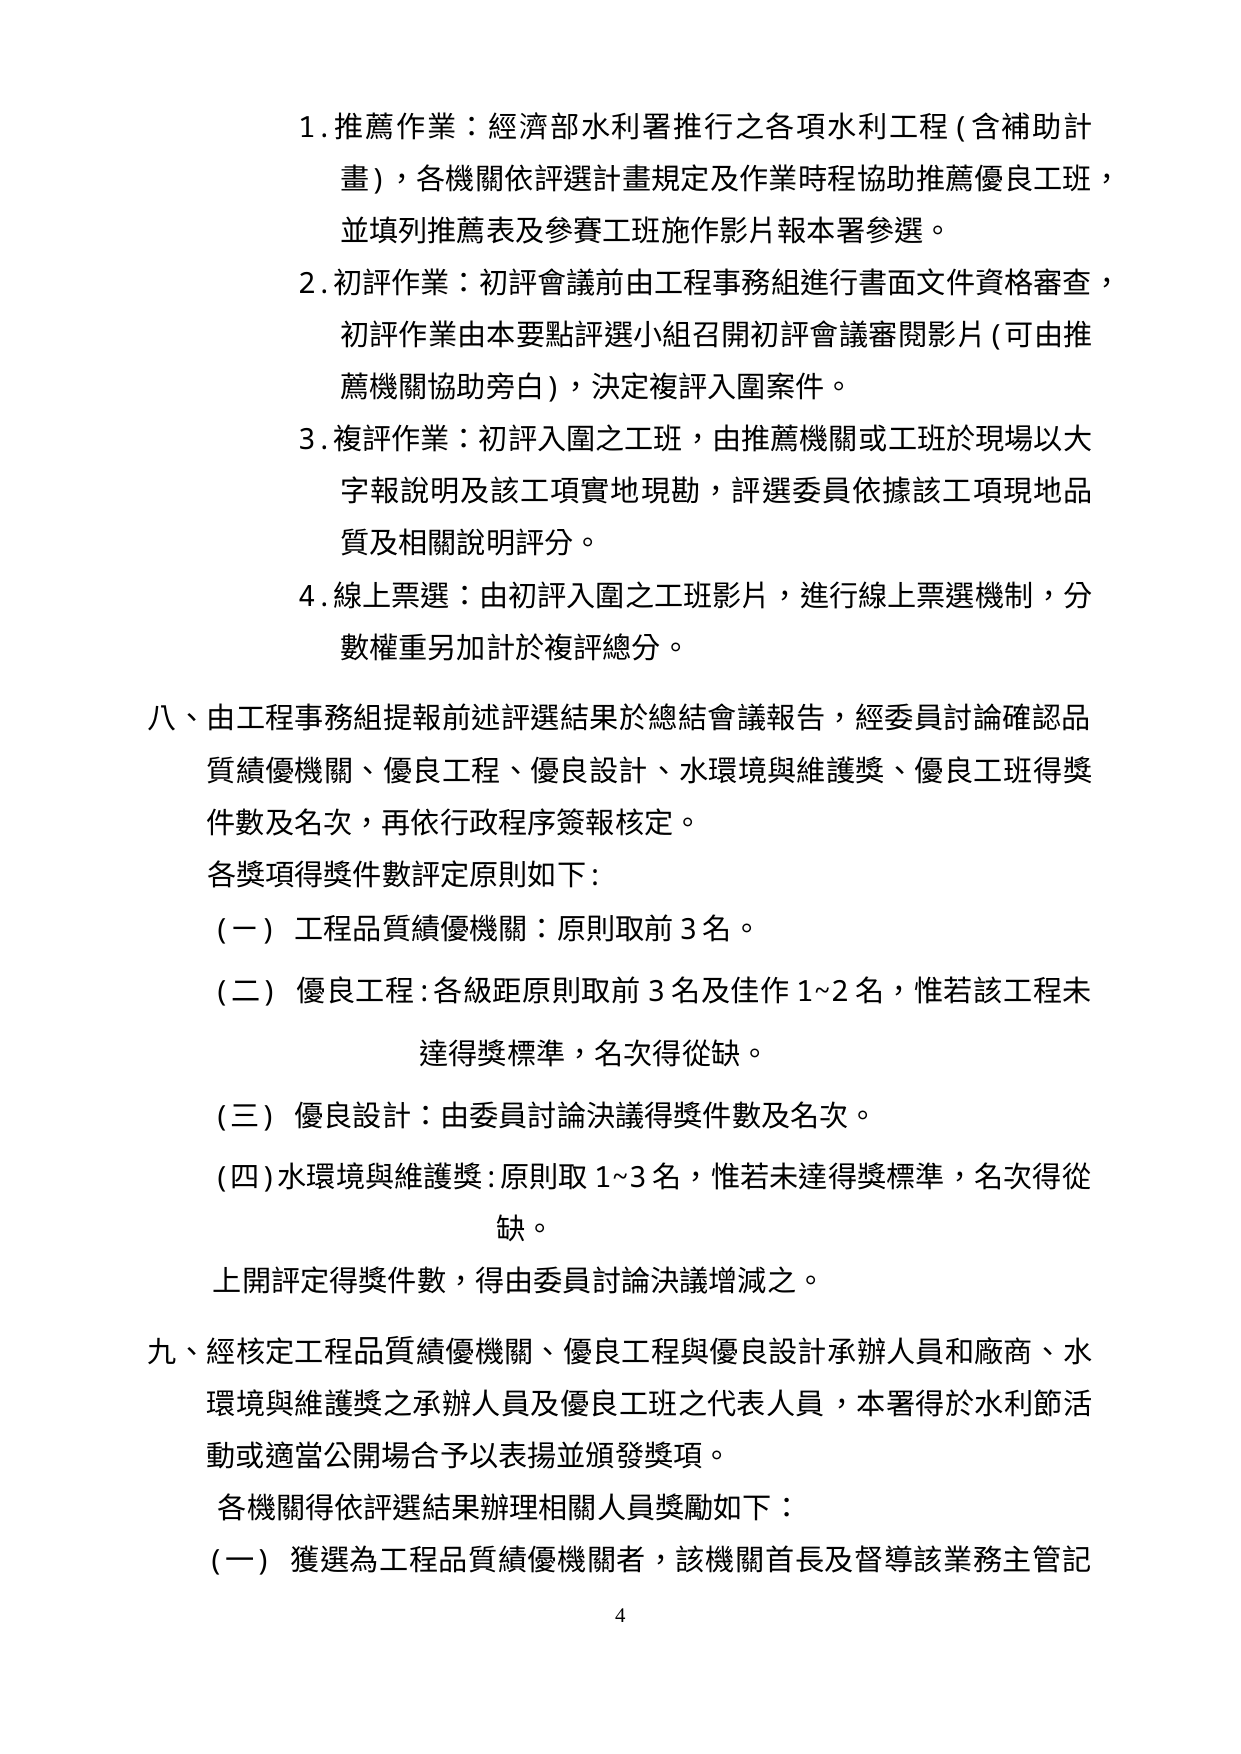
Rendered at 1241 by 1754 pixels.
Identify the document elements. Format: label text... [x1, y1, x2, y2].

text 上開評定得獎件數，得由委員討論決議增減之。 [213, 1250, 1092, 1302]
text 各獎項得獎件數評定原則如下: [207, 843, 1092, 896]
text (四)水環境與維護獎:原則取1~3名，惟若未達得獎標準，名次得從缺。 [213, 1146, 1092, 1250]
text 4.線上票選：由初評入圍之工班影片，進行線上票選機制，分數權重另加計於複評總分。 [298, 564, 1092, 668]
text (二) 優良工程:各級距原則取前3名及佳作1~2名，惟若該工程未達得獎標準，名次得從缺。 [213, 958, 1092, 1083]
text 1.推薦作業：經濟部水利署推行之各項水利工程(含補助計畫)，各機關依評選計畫規定及作業時程協助推薦優良工班，並填列推薦表及參賽工班施作影片報本署參選。 [298, 96, 1092, 252]
text 各機關得依評選結果辦理相關人員獎勵如下： [148, 1477, 1092, 1529]
text 八、 由工程事務組提報前述評選結果於總結會議報告，經委員討論確認品質績優機關、優良工程、優良設計、水環境與維護獎、優良工班得獎件數及名次，再依行政程序簽報核定。 [148, 687, 1092, 843]
text (一) 獲選為工程品質績優機關者，該機關首長及督導該業務主管記 [207, 1529, 1092, 1581]
text (三) 優良設計：由委員討論決議得獎件數及名次。 [213, 1083, 1092, 1146]
text 3.複評作業：初評入圍之工班，由推薦機關或工班於現場以大字報說明及該工項實地現勘，評選委員依據該工項現地品質及相關說明評分。 [298, 408, 1092, 564]
text (ㄧ) 工程品質績優機關：原則取前3名。 [213, 896, 1092, 958]
text 2.初評作業：初評會議前由工程事務組進行書面文件資格審查，初評作業由本要點評選小組召開初評會議審閱影片(可由推薦機關協助旁白)，決定複評入圍案件。 [298, 252, 1092, 408]
text 九、 經核定工程品質績優機關、優良工程與優良設計承辦人員和廠商、水環境與維護獎之承辦人員及優良工班之代表人員，本署得於水利節活動或適當公開場合予以表揚並頒發獎項。 [148, 1321, 1092, 1477]
